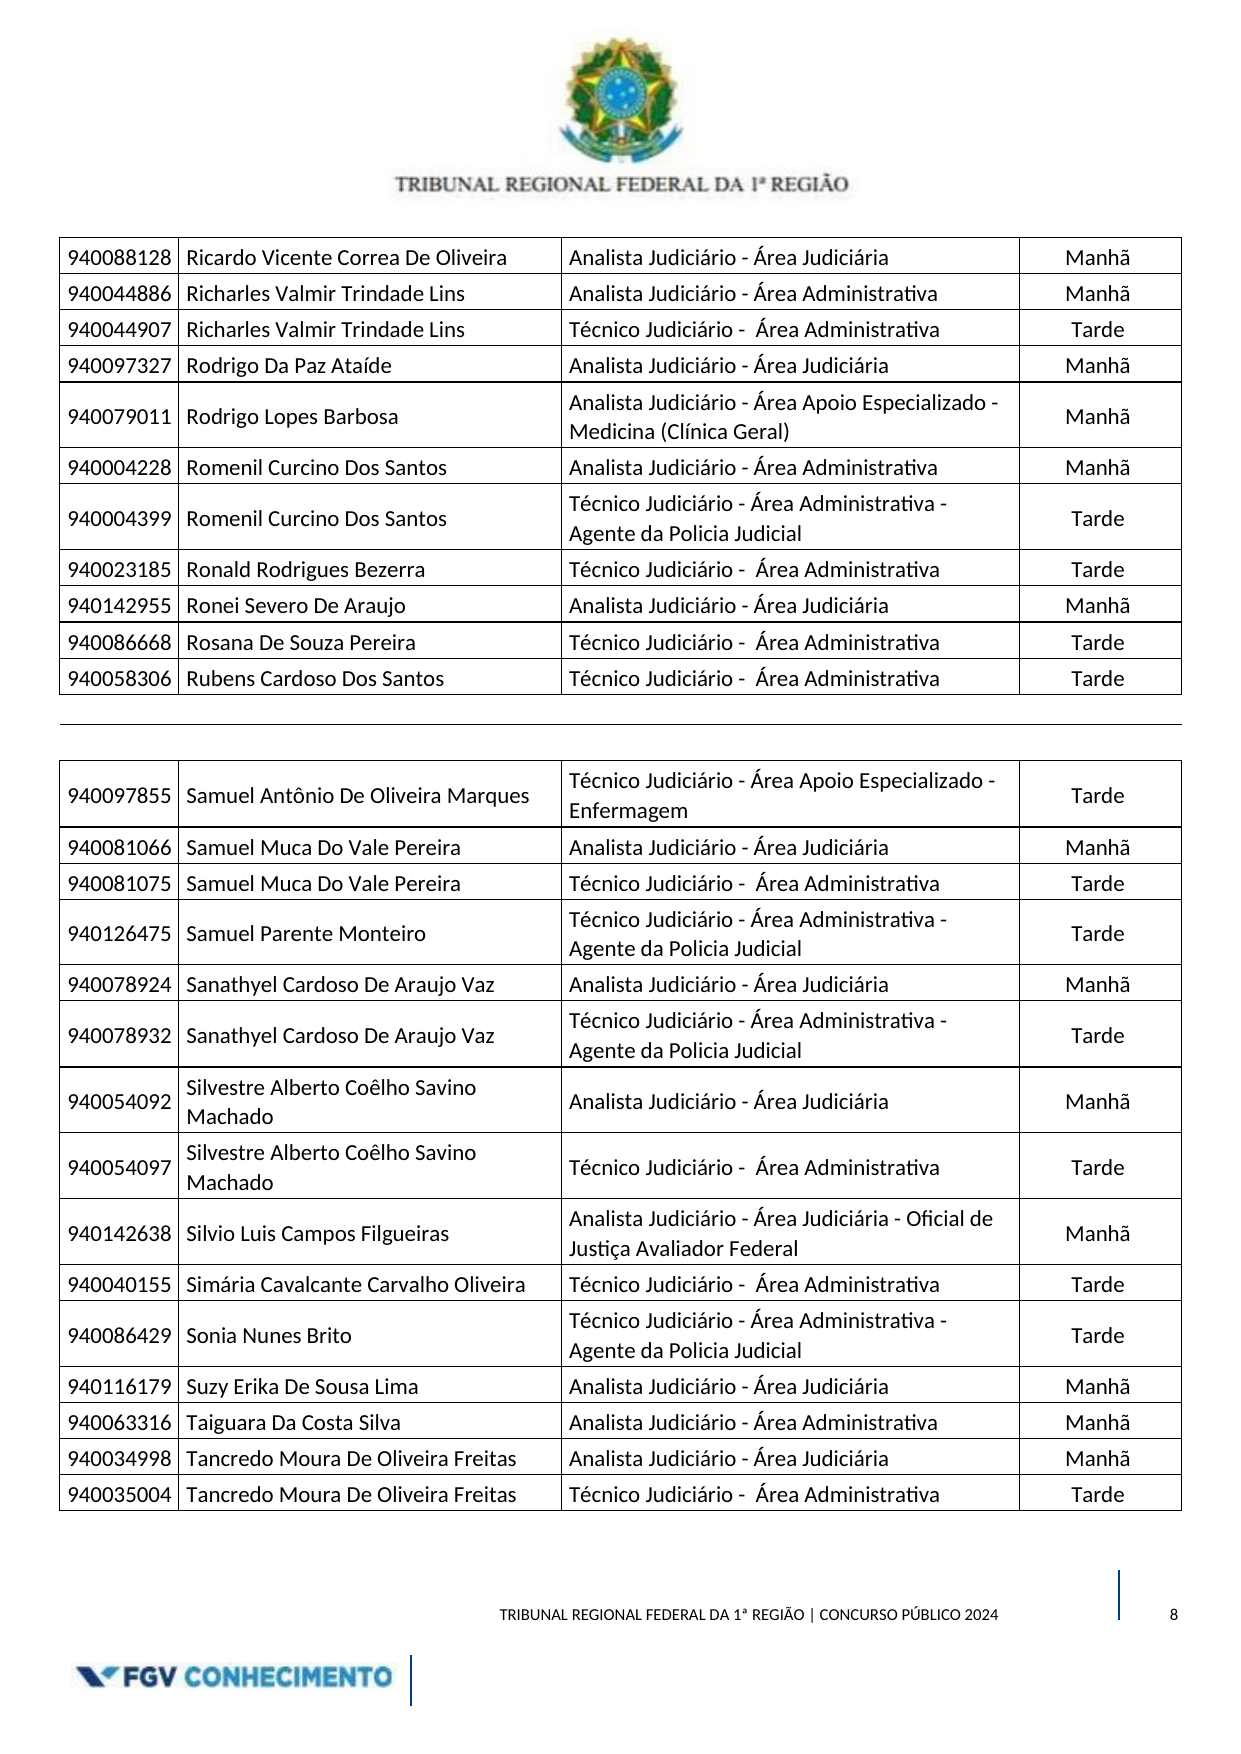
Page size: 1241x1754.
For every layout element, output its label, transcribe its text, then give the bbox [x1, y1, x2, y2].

table_cell 940063316 [60, 1403, 178, 1438]
table_cell Manhã [1020, 965, 1181, 1000]
table_cell Ronei Severo De Araujo [179, 586, 561, 621]
table_cell 940034998 [60, 1439, 178, 1474]
table_cell 940142955 [60, 586, 178, 621]
table_cell 940126475 [60, 900, 178, 964]
table_cell Sanathyel Cardoso De Araujo Vaz [179, 1001, 561, 1066]
table_cell 940097327 [60, 346, 178, 381]
table_cell Técnico Judiciário - Área Administrativa [562, 310, 1019, 345]
table_cell Tarde [1020, 761, 1181, 826]
table_cell Analista Judiciário - Área Judiciária [562, 965, 1019, 1000]
table_cell Técnico Judiciário - Área Administrativa [562, 550, 1019, 585]
table_cell Analista Judiciário - Área Administrativa [562, 274, 1019, 309]
table_cell Suzy Erika De Sousa Lima [179, 1367, 561, 1402]
table_cell 940086668 [60, 623, 178, 657]
table_cell Analista Judiciário - Área Administrativa [562, 1403, 1019, 1438]
table_cell Tancredo Moura De Oliveira Freitas [179, 1439, 561, 1474]
table_cell Tarde [1020, 1475, 1181, 1510]
table_cell 940044907 [60, 310, 178, 345]
table_cell Tarde [1020, 864, 1181, 898]
table_cell Richarles Valmir Trindade Lins [179, 310, 561, 345]
table_cell 940081075 [60, 864, 178, 898]
table_cell Analista Judiciário - Área Judiciária - Oficial de Justiça Avaliador Federal [562, 1199, 1019, 1264]
table_cell Analista Judiciário - Área Judiciária [562, 1068, 1019, 1132]
table_cell Manhã [1020, 1068, 1181, 1132]
table_cell Samuel Parente Monteiro [179, 900, 561, 964]
table_cell 940054097 [60, 1133, 178, 1198]
table_cell Sonia Nunes Brito [179, 1301, 561, 1366]
table_cell 940088128 [60, 238, 178, 273]
table_cell 940035004 [60, 1475, 178, 1510]
table_cell Manhã [1020, 238, 1181, 273]
table_cell Manhã [1020, 383, 1181, 447]
table_cell Tarde [1020, 659, 1181, 693]
table_cell Samuel Muca Do Vale Pereira [179, 864, 561, 898]
table_cell Tarde [1020, 1265, 1181, 1300]
table_cell Manhã [1020, 274, 1181, 309]
table_cell Manhã [1020, 346, 1181, 381]
table_cell Tarde [1020, 310, 1181, 345]
table_cell Rodrigo Lopes Barbosa [179, 383, 561, 447]
table_cell Analista Judiciário - Área Administrativa [562, 448, 1019, 483]
table_cell 940004399 [60, 484, 178, 549]
table_cell Técnico Judiciário - Área Administrativa [562, 1133, 1019, 1198]
table_cell Tancredo Moura De Oliveira Freitas [179, 1475, 561, 1510]
table_cell Técnico Judiciário - Área Administrativa [562, 1475, 1019, 1510]
table_cell Tarde [1020, 1301, 1181, 1366]
table_cell Silvio Luis Campos Filgueiras [179, 1199, 561, 1264]
table_header Turno de Prova [1020, 725, 1182, 760]
table_cell Silvestre Alberto Coêlho Savino Machado [179, 1068, 561, 1132]
table_cell 940078924 [60, 965, 178, 1000]
table_cell Técnico Judiciário - Área Administrativa - Agente da Policia Judicial [562, 1001, 1019, 1066]
table_cell 940054092 [60, 1068, 178, 1132]
table_cell Manhã [1020, 1439, 1181, 1474]
table_cell Samuel Muca Do Vale Pereira [179, 828, 561, 862]
table_cell Técnico Judiciário - Área Apoio Especializado - Enfermagem [562, 761, 1019, 826]
table_cell Simária Cavalcante Carvalho Oliveira [179, 1265, 561, 1300]
table_cell 940079011 [60, 383, 178, 447]
table_cell Manhã [1020, 586, 1181, 621]
table_cell Sanathyel Cardoso De Araujo Vaz [179, 965, 561, 1000]
table_cell Richarles Valmir Trindade Lins [179, 274, 561, 309]
table_cell 940058306 [60, 659, 178, 693]
table_cell Analista Judiciário - Área Judiciária [562, 238, 1019, 273]
table_cell Técnico Judiciário - Área Administrativa [562, 1265, 1019, 1300]
table_cell Técnico Judiciário - Área Administrativa [562, 864, 1019, 898]
table_cell 940086429 [60, 1301, 178, 1366]
table_cell Técnico Judiciário - Área Administrativa - Agente da Policia Judicial [562, 900, 1019, 964]
table_header Inscrição Nome [60, 725, 561, 760]
table_cell Tarde [1020, 900, 1181, 964]
table_cell 940004228 [60, 448, 178, 483]
table_cell Manhã [1020, 448, 1181, 483]
table_cell Romenil Curcino Dos Santos [179, 448, 561, 483]
table_cell Manhã [1020, 1403, 1181, 1438]
table_cell 940023185 [60, 550, 178, 585]
table_cell Técnico Judiciário - Área Administrativa [562, 659, 1019, 693]
table_cell Manhã [1020, 1367, 1181, 1402]
table_cell Rubens Cardoso Dos Santos [179, 659, 561, 693]
table_cell Técnico Judiciário - Área Administrativa - Agente da Policia Judicial [562, 1301, 1019, 1366]
table_cell Samuel Antônio De Oliveira Marques [179, 761, 561, 826]
table_cell Rodrigo Da Paz Ataíde [179, 346, 561, 381]
table_cell Analista Judiciário - Área Apoio Especializado - Medicina (Clínica Geral) [562, 383, 1019, 447]
table_cell 940142638 [60, 1199, 178, 1264]
table_cell Tarde [1020, 550, 1181, 585]
table_cell Manhã [1020, 1199, 1181, 1264]
table_cell Rosana De Souza Pereira [179, 623, 561, 657]
table_cell Técnico Judiciário - Área Administrativa [562, 623, 1019, 657]
table_cell 940097855 [60, 761, 178, 826]
table_cell Tarde [1020, 623, 1181, 657]
table_cell Técnico Judiciário - Área Administrativa - Agente da Policia Judicial [562, 484, 1019, 549]
table_cell Taiguara Da Costa Silva [179, 1403, 561, 1438]
table_cell 940044886 [60, 274, 178, 309]
table_cell 940040155 [60, 1265, 178, 1300]
table_cell 940081066 [60, 828, 178, 862]
table_cell Silvestre Alberto Coêlho Savino Machado [179, 1133, 561, 1198]
table_cell Manhã [1020, 828, 1181, 862]
table_cell Analista Judiciário - Área Judiciária [562, 1439, 1019, 1474]
table_cell Tarde [1020, 1133, 1181, 1198]
table_cell Ronald Rodrigues Bezerra [179, 550, 561, 585]
table_cell Analista Judiciário - Área Judiciária [562, 346, 1019, 381]
table_cell Tarde [1020, 484, 1181, 549]
table_header Cargo [561, 725, 1019, 760]
table_cell Analista Judiciário - Área Judiciária [562, 828, 1019, 862]
table_cell Romenil Curcino Dos Santos [179, 484, 561, 549]
table_cell 940116179 [60, 1367, 178, 1402]
table_cell Ricardo Vicente Correa De Oliveira [179, 238, 561, 273]
table_cell Analista Judiciário - Área Judiciária [562, 586, 1019, 621]
table_cell 940078932 [60, 1001, 178, 1066]
table_cell Analista Judiciário - Área Judiciária [562, 1367, 1019, 1402]
table_cell Tarde [1020, 1001, 1181, 1066]
